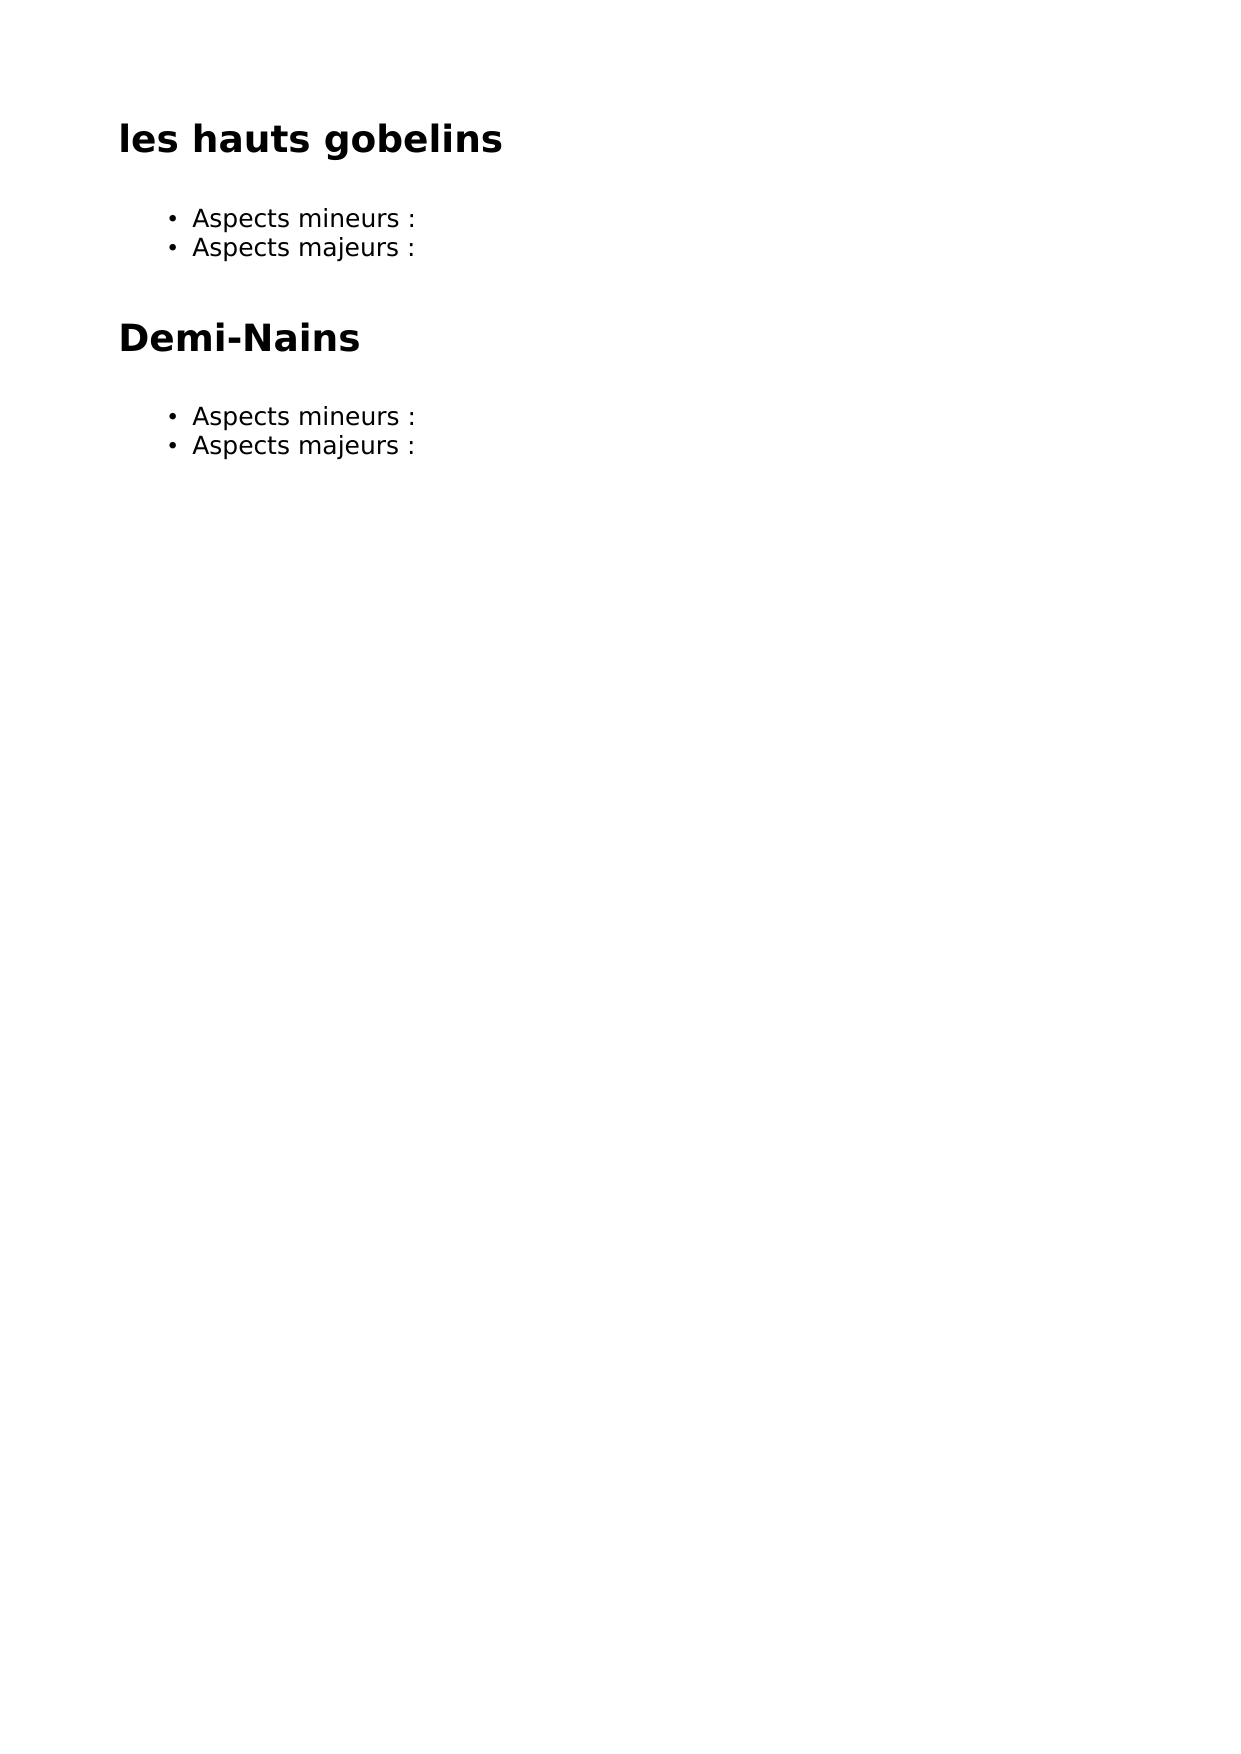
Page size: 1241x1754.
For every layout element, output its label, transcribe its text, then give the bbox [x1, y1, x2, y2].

list Aspects mineurs : [177, 204, 1122, 233]
list Aspects majeurs : [177, 431, 1122, 461]
list Aspects mineurs : [177, 402, 1122, 431]
subtitle les hauts gobelins [118, 118, 1122, 162]
list Aspects majeurs : [177, 233, 1122, 262]
subtitle Demi-Nains [118, 317, 1122, 360]
